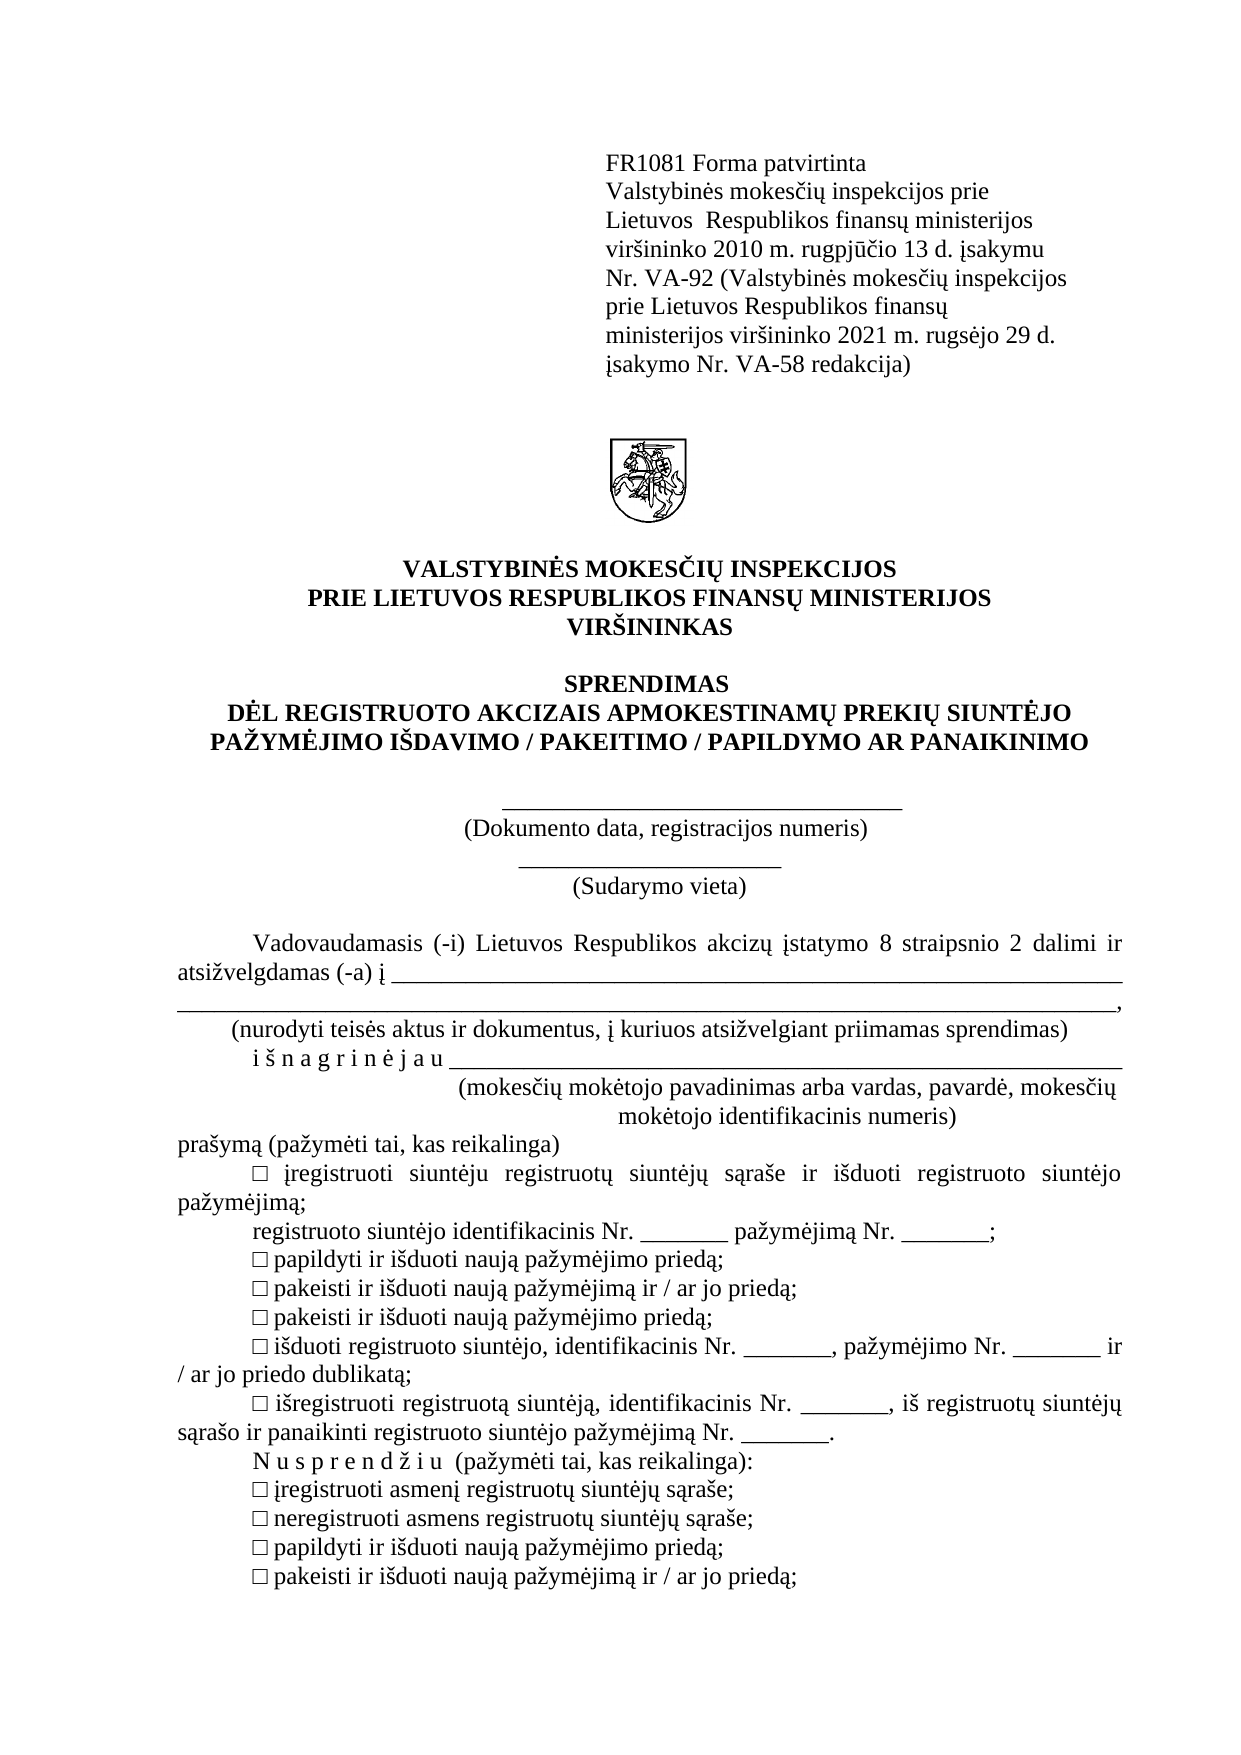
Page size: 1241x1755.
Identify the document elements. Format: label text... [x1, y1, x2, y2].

text PRIE LIETUVOS RESPUBLIKOS FINANSŲ MINISTERIJOS [177, 583, 1122, 612]
text VIRŠININKAS [177, 612, 1122, 641]
text Valstybinės mokesčių inspekcijos prie [605, 176, 1122, 205]
text (nurodyti teisės aktus ir dokumentus, į kuriuos atsižvelgiant priimamas sprendimas) [177, 1014, 1122, 1043]
text viršininko 2010 m. rugpjūčio 13 d. įsakymu [605, 234, 1122, 263]
text □ pakeisti ir išduoti naują pažymėjimą ir / ar jo priedą; [177, 1561, 1122, 1589]
text □ įregistruoti asmenį registruotų siuntėjų sąraše; [177, 1474, 1122, 1503]
text prašymą (pažymėti tai, kas reikalinga) [177, 1129, 1122, 1158]
text (Dokumento data, registracijos numeris) [177, 813, 1122, 842]
text (mokesčių mokėtojo pavadinimas arba vardas, pavardė, mokesčių mokėtojo identifikacinis numeris) [452, 1072, 1122, 1129]
text □ pakeisti ir išduoti naują pažymėjimo priedą; [177, 1302, 1122, 1331]
text ________________________________ [177, 784, 1122, 813]
text Lietuvos Respublikos finansų ministerijos [605, 205, 1122, 234]
text □ pakeisti ir išduoti naują pažymėjimą ir / ar jo priedą; [177, 1273, 1122, 1302]
text registruoto siuntėjo identifikacinis Nr. _______ pažymėjimą Nr. _______; [177, 1216, 1122, 1244]
text SPRENDIMAS [177, 669, 1122, 698]
text _____________________ [177, 842, 1122, 871]
text , [177, 986, 1122, 1014]
text ministerijos viršininko 2021 m. rugsėjo 29 d. [605, 320, 1122, 349]
text išnagrinėjau [177, 1043, 1122, 1072]
text prie Lietuvos Respublikos finansų [605, 291, 1122, 320]
text □ įregistruoti siuntėju registruotų siuntėjų sąraše ir išduoti registruoto siuntėjo pažymėjimą; [177, 1158, 1122, 1216]
text Nr. VA-92 (Valstybinės mokesčių inspekcijos [605, 263, 1122, 291]
text □ papildyti ir išduoti naują pažymėjimo priedą; [177, 1244, 1122, 1273]
text □ papildyti ir išduoti naują pažymėjimo priedą; [177, 1532, 1122, 1561]
text Vadovaudamasis (-i) Lietuvos Respublikos akcizų įstatymo 8 straipsnio 2 dalimi ir atsižvelgdamas (-a) į [177, 928, 1122, 986]
text VALSTYBINĖS MOKESČIŲ INSPEKCIJOS [177, 554, 1122, 583]
text □ išregistruoti registruotą siuntėją, identifikacinis Nr. _______, iš registruotų siuntėjų sąrašo ir panaikinti registruoto siuntėjo pažymėjimą Nr. _______. [177, 1388, 1122, 1446]
text (Sudarymo vieta) [177, 871, 1122, 899]
text Nusprendžiu (pažymėti tai, kas reikalinga): [177, 1446, 1122, 1474]
text DĖL REGISTRUOTO AKCIZAIS APMOKESTINAMŲ PREKIŲ SIUNTĖJO PAŽYMĖJIMO IŠDAVIMO / PAKEITIMO / PAPILDYMO AR PANAIKINIMO [177, 698, 1122, 756]
text įsakymo Nr. VA-58 redakcija) [605, 349, 1122, 378]
text FR1081 Forma patvirtinta [605, 148, 1122, 176]
text □ neregistruoti asmens registruotų siuntėjų sąraše; [177, 1503, 1122, 1532]
text □ išduoti registruoto siuntėjo, identifikacinis Nr. _______, pažymėjimo Nr. _______ ir / ar jo priedo dublikatą; [177, 1331, 1122, 1388]
